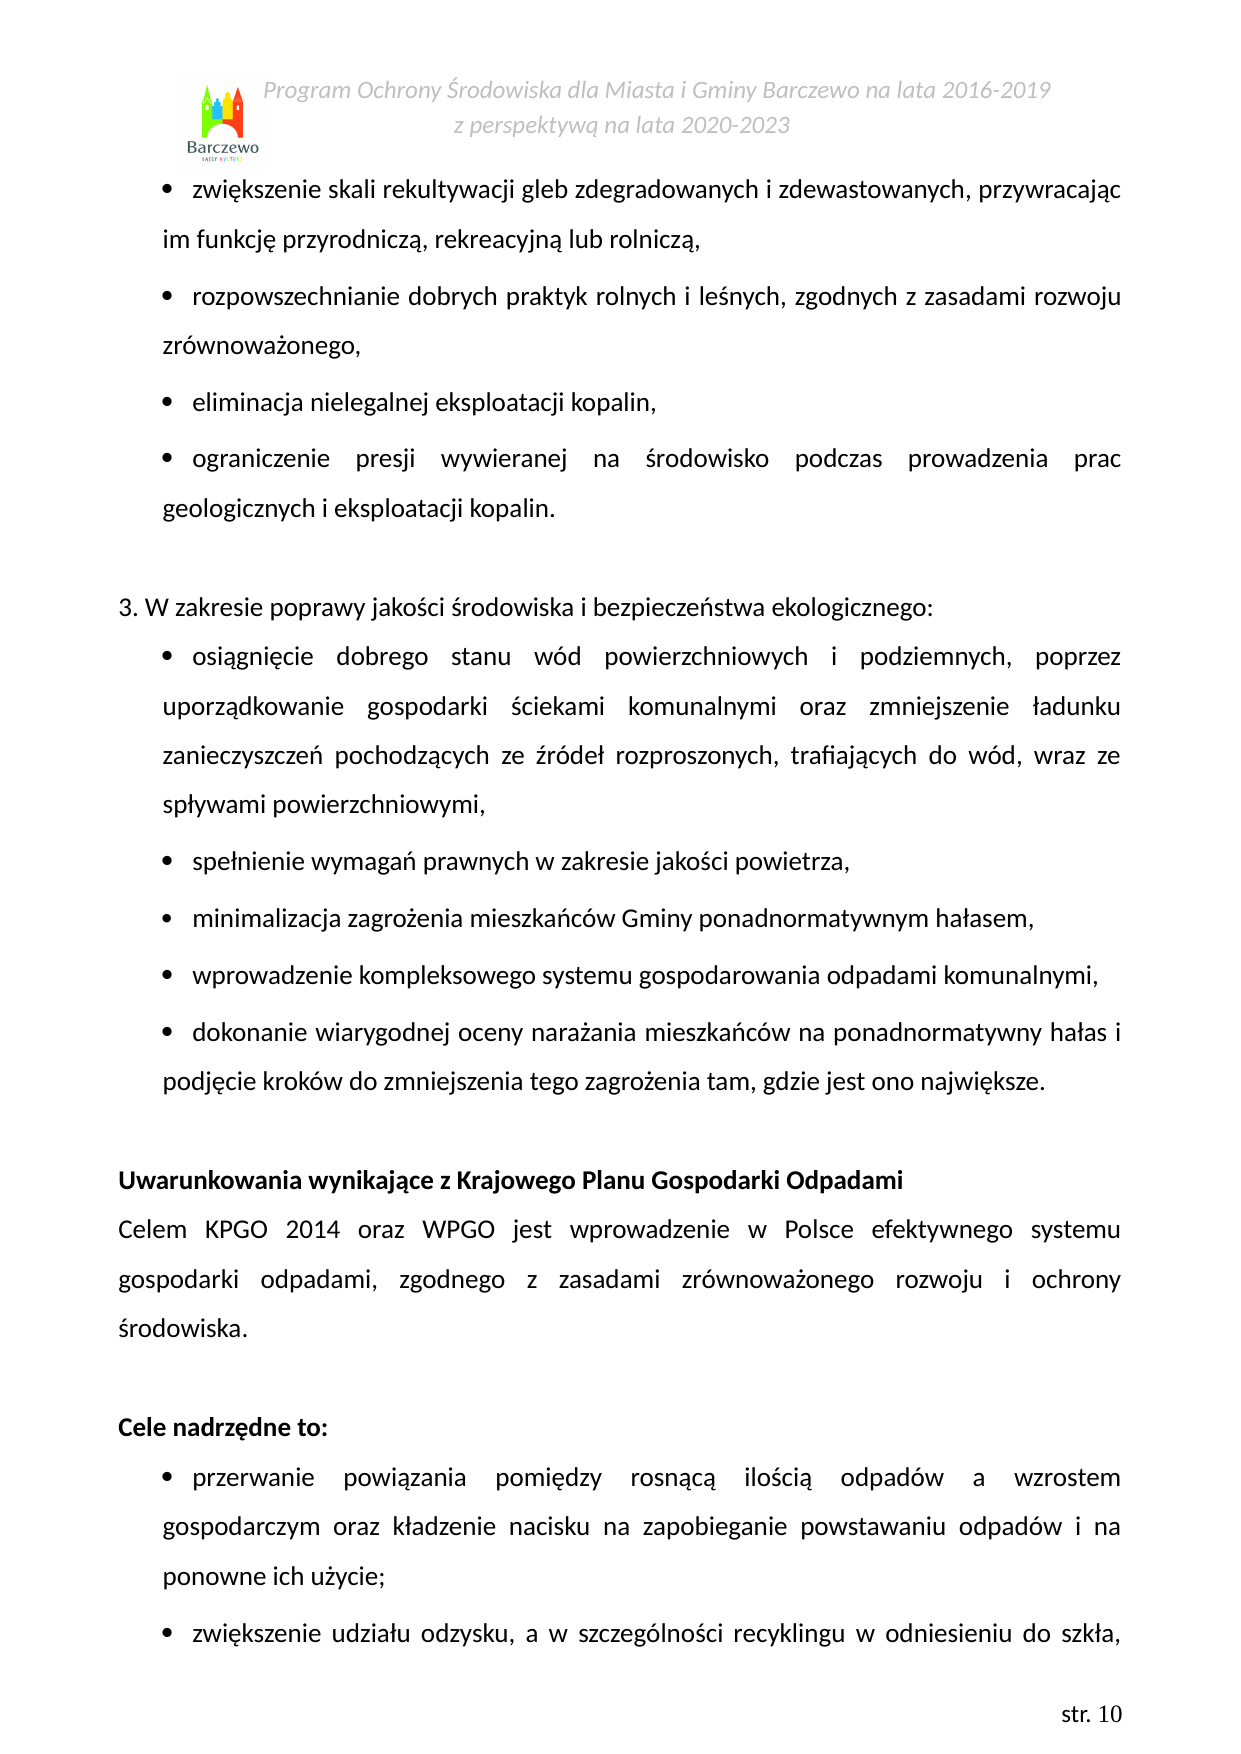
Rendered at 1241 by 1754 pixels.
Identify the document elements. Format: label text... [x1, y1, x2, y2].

list spełnienie wymagań prawnych w zakresie jakości powietrza, [162, 844, 1122, 877]
list rozpowszechnianie dobrych praktyk rolnych i leśnych, zgodnych z zasadami rozwoju zrównoważonego, [162, 279, 1122, 361]
list przerwanie powiązania pomiędzy rosnącą ilością odpadów a wzrostem gospodarczym oraz kładzenie nacisku na zapobieganie powstawaniu odpadów i na ponowne ich użycie; [162, 1460, 1122, 1592]
list eliminacja nielegalnej eksploatacji kopalin, [162, 385, 1122, 418]
list dokonanie wiarygodnej oceny narażania mieszkańców na ponadnormatywny hałas i podjęcie kroków do zmniejszenia tego zagrożenia tam, gdzie jest ono największe. [162, 1015, 1122, 1097]
picture [175, 73, 270, 173]
list wprowadzenie kompleksowego systemu gospodarowania odpadami komunalnymi, [162, 958, 1122, 991]
list zwiększenie skali rekultywacji gleb zdegradowanych i zdewastowanych, przywracając im funkcję przyrodniczą, rekreacyjną lub rolniczą, [162, 173, 1122, 255]
list zwiększenie udziału odzysku, a w szczególności recyklingu w odniesieniu do szkła, [162, 1616, 1122, 1649]
list osiągnięcie dobrego stanu wód powierzchniowych i podziemnych, poprzez uporządkowanie gospodarki ściekami komunalnymi oraz zmniejszenie ładunku zanieczyszczeń pochodzących ze źródeł rozproszonych, trafiających do wód, wraz ze spływami powierzchniowymi, [162, 639, 1122, 821]
list ograniczenie presji wywieranej na środowisko podczas prowadzenia prac geologicznych i eksploatacji kopalin. [162, 441, 1122, 524]
text Uwarunkowania wynikające z Krajowego Planu Gospodarki Odpadami [118, 1163, 1122, 1196]
text Cele nadrzędne to: [118, 1411, 1122, 1443]
text Celem KPGO 2014 oraz WPGO jest wprowadzenie w Polsce efektywnego systemu gospodarki odpadami, zgodnego z zasadami zrównoważonego rozwoju i ochrony środowiska. [118, 1213, 1122, 1344]
list minimalizacja zagrożenia mieszkańców Gminy ponadnormatywnym hałasem, [162, 901, 1122, 934]
text 3. W zakresie poprawy jakości środowiska i bezpieczeństwa ekologicznego: [118, 590, 1122, 623]
